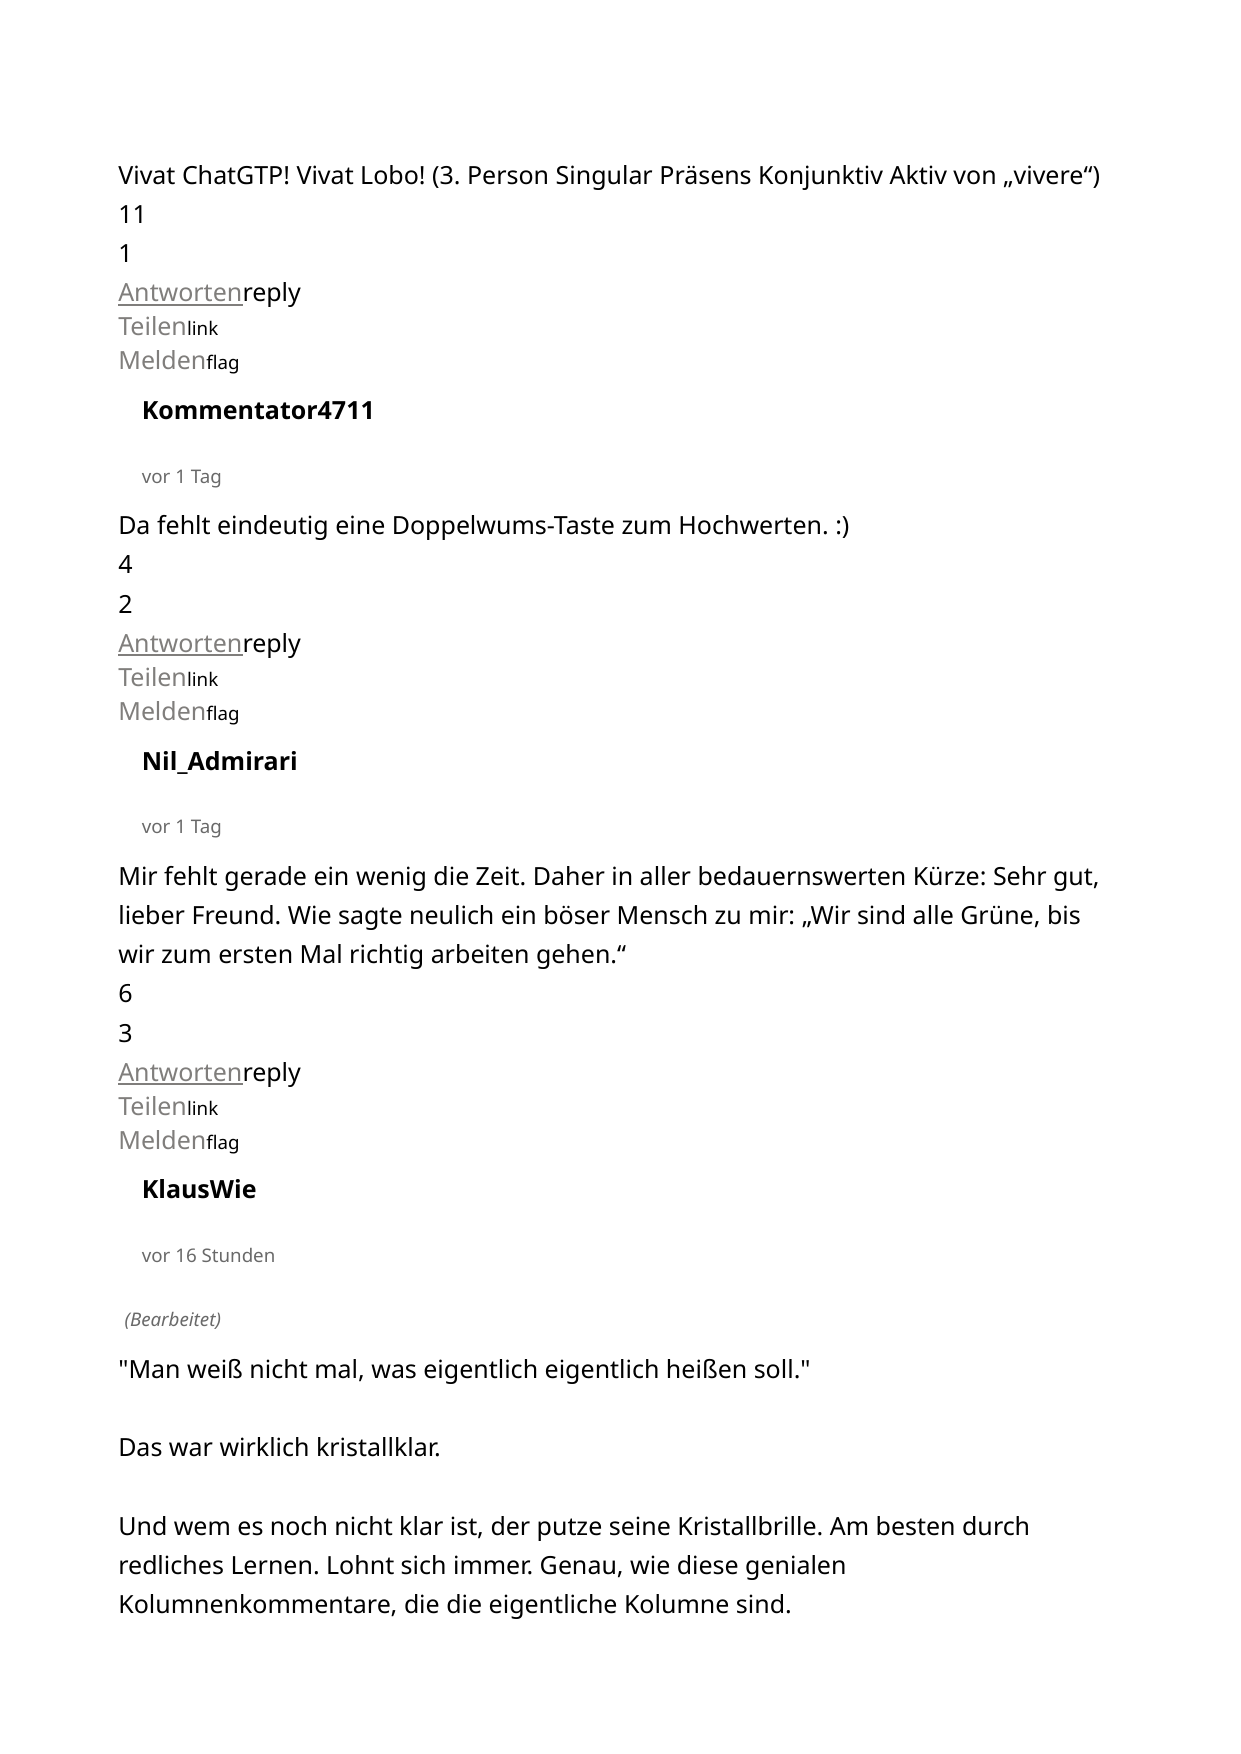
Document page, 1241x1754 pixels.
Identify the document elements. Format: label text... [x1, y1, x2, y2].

text Antwortenreply [118, 275, 1122, 309]
text vor 1 Tag [142, 814, 1117, 839]
text 3 [118, 1015, 1122, 1049]
text 2 [118, 586, 1122, 620]
text Mir fehlt gerade ein wenig die Zeit. Daher in aller bedauernswerten Kürze: Sehr gut, lieber Freund. Wie sagte neulich ein böser Mensch zu mir: „Wir sind alle Grüne, bis wir zum ersten Mal richtig arbeiten gehen.“ [118, 858, 1122, 971]
text Teilenlink [118, 659, 1122, 693]
text vor 1 Tag [142, 463, 1117, 488]
text (Bearbeitet) [118, 1303, 1122, 1332]
text 11 [118, 196, 1122, 231]
text Kommentator4711 [142, 393, 1114, 427]
text vor 16 Stunden [142, 1243, 1117, 1268]
text "Man weiß nicht mal, was eigentlich eigentlich heißen soll." Das war wirklich kristallklar. Und wem es noch nicht klar ist, der putze seine Kristallbrille. Am besten durch redliches Lernen. Lohnt sich immer. Genau, wie diese genialen Kolumnenkommentare, die die eigentliche Kolumne sind. [118, 1352, 1122, 1621]
text Meldenflag [118, 343, 1122, 377]
text Meldenflag [118, 693, 1122, 728]
text 6 [118, 976, 1122, 1010]
text Antwortenreply [118, 1054, 1122, 1088]
text Da fehlt eindeutig eine Doppelwums-Taste zum Hochwerten. :) [118, 508, 1122, 542]
text Teilenlink [118, 309, 1122, 343]
text Vivat ChatGTP! Vivat Lobo! (3. Person Singular Präsens Konjunktiv Aktiv von „vivere“) [118, 118, 1122, 191]
text KlausWie [142, 1172, 1114, 1206]
text Meldenflag [118, 1122, 1122, 1157]
text Nil_Admirari [142, 743, 1114, 777]
text Teilenlink [118, 1088, 1122, 1122]
text 1 [118, 236, 1122, 270]
text 4 [118, 547, 1122, 581]
text Antwortenreply [118, 625, 1122, 659]
